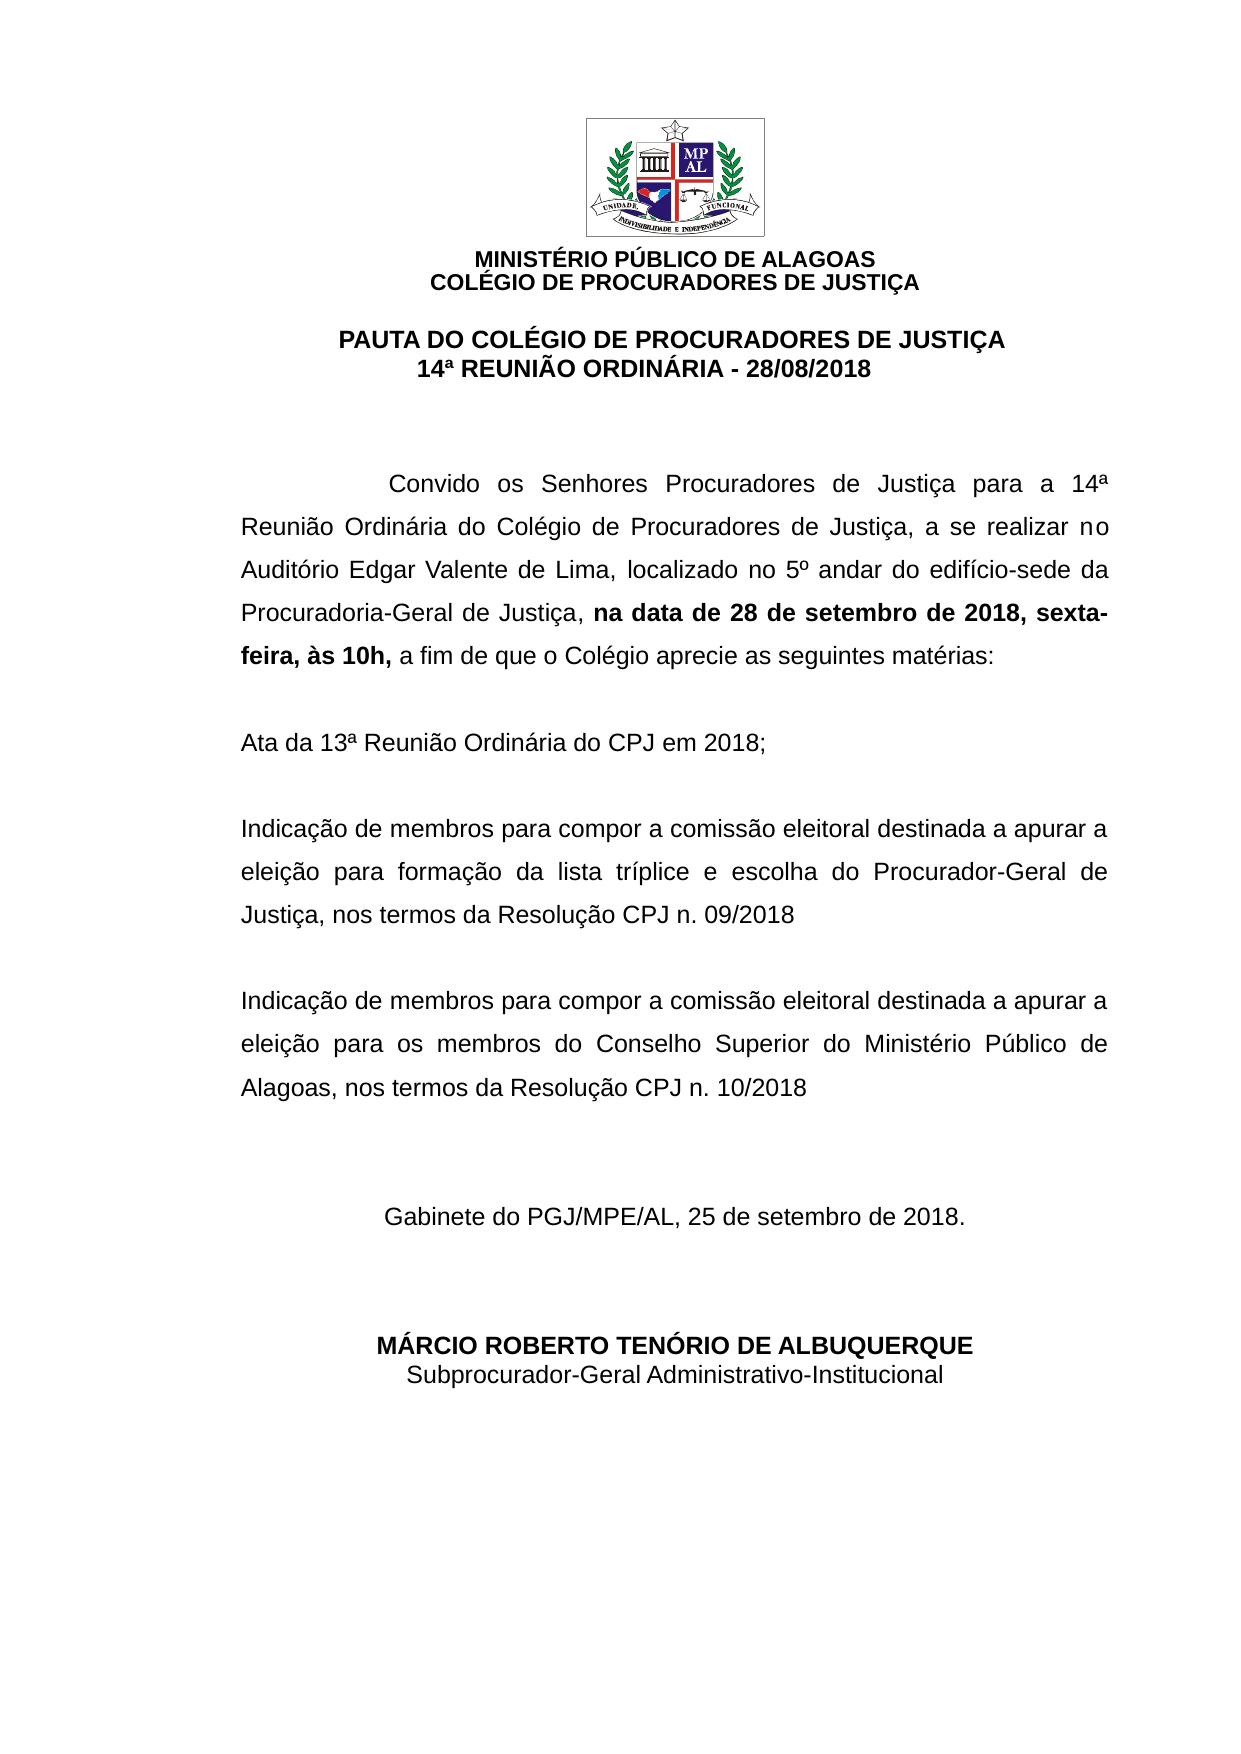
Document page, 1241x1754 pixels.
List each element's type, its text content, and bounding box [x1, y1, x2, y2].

text Convido os Senhores Procuradores de Justiça para a 14ª Reunião Ordinária do Colégio de Procuradores de Justiça, a se realizar no Auditório Edgar Valente de Lima, localizado no 5º andar do edifício-sede da Procuradoria-Geral de Justiça, na data de 28 de setembro de 2018, sexta-feira, às 10h, a fim de que o Colégio aprecie as seguintes matérias: [241, 469, 1109, 670]
text Gabinete do PGJ/MPE/AL, 25 de setembro de 2018. [241, 1202, 1109, 1231]
text Subprocurador-Geral Administrativo-Institucional [241, 1360, 1109, 1389]
text MÁRCIO ROBERTO TENÓRIO DE ALBUQUERQUE [241, 1331, 1109, 1360]
text Indicação de membros para compor a comissão eleitoral destinada a apurar a eleição para formação da lista tríplice e escolha do Procurador-Geral de Justiça, nos termos da Resolução CPJ n. 09/2018 [241, 814, 1109, 929]
text 14ª REUNIÃO ORDINÁRIA - 28/08/2018 [241, 354, 1109, 383]
text PAUTA DO COLÉGIO DE PROCURADORES DE JUSTIÇA [241, 325, 1109, 354]
text Indicação de membros para compor a comissão eleitoral destinada a apurar a eleição para os membros do Conselho Superior do Ministério Público de Alagoas, nos termos da Resolução CPJ n. 10/2018 [241, 986, 1109, 1101]
text Ata da 13ª Reunião Ordinária do CPJ em 2018; [241, 728, 1109, 756]
